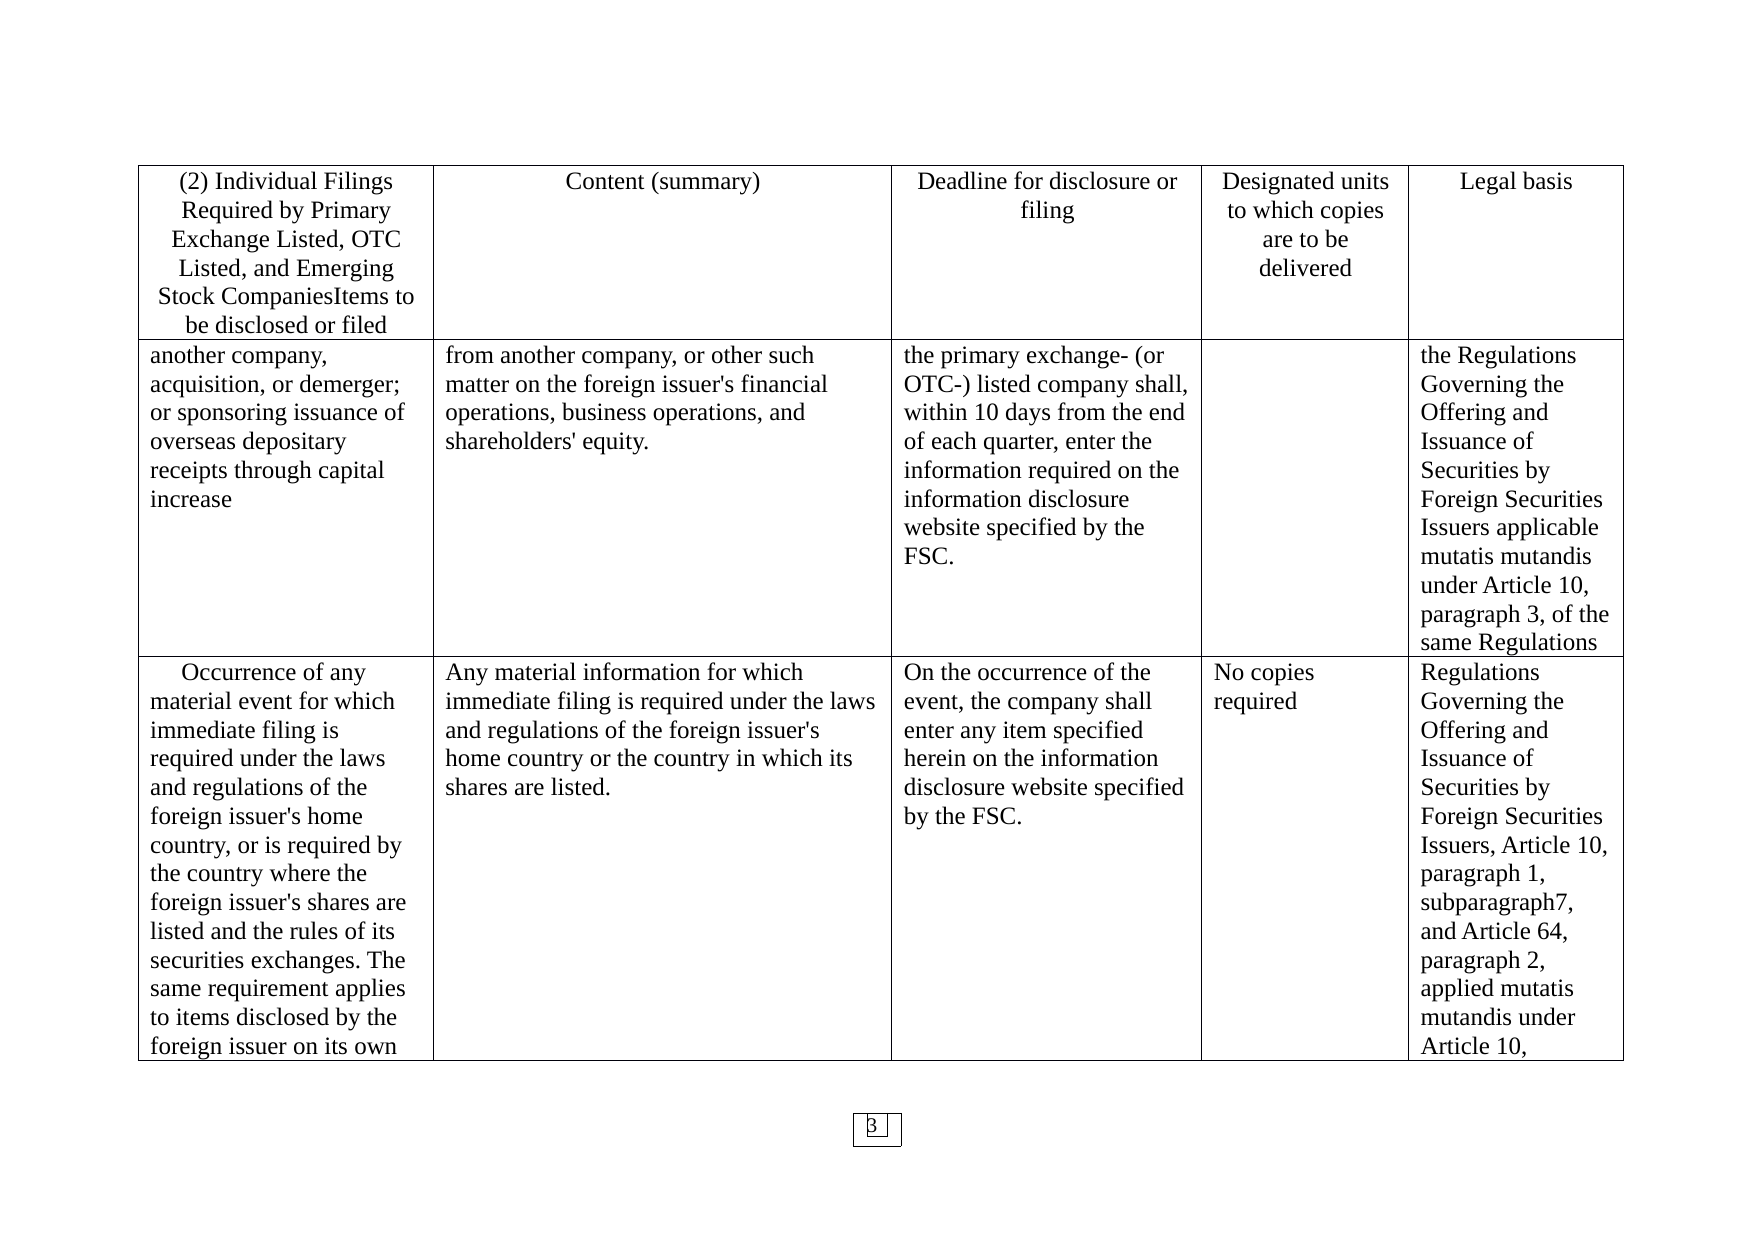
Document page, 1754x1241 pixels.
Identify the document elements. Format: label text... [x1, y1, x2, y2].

table_cell On the occurrence of the event, the company shall enter any item specified herein on the information disclosure website specified by the FSC. [892, 657, 1201, 1060]
table_cell the Regulations Governing the Offering and Issuance of Securities by Foreign Securities Issuers applicable mutatis mutandis under Article 10, paragraph 3, of the same Regulations [1409, 340, 1623, 656]
table_header (2) Individual Filings Required by Primary Exchange Listed, OTC Listed, and Emerging Stock CompaniesItems to be disclosed or filed [139, 166, 433, 339]
table_cell No copies required [1202, 657, 1408, 1060]
table_cell another company, acquisition, or demerger; or sponsoring issuance of overseas depositary receipts through capital increase [139, 340, 433, 656]
table_cell [1202, 340, 1408, 656]
table_cell from another company, or other such matter on the foreign issuer's financial operations, business operations, and shareholders' equity. [434, 340, 891, 656]
table_header Deadline for disclosure or filing [892, 166, 1201, 339]
table_cell Occurrence of any material event for which immediate filing is required under the laws and regulations of the foreign issuer's home country, or is required by the country where the foreign issuer's shares are listed and the rules of its securities exchanges. The same requirement applies to items disclosed by the foreign issuer on its own [139, 657, 433, 1060]
table_cell Any material information for which immediate filing is required under the laws and regulations of the foreign issuer's home country or the country in which its shares are listed. [434, 657, 891, 1060]
table_header Designated units to which copies are to be delivered [1202, 166, 1408, 339]
table_cell the primary exchange- (or OTC-) listed company shall, within 10 days from the end of each quarter, enter the information required on the information disclosure website specified by the FSC. [892, 340, 1201, 656]
table_cell Regulations Governing the Offering and Issuance of Securities by Foreign Securities Issuers, Article 10, paragraph 1, subparagraph7, and Article 64, paragraph 2, applied mutatis mutandis under Article 10, [1409, 657, 1623, 1060]
table_header Legal basis [1409, 166, 1623, 339]
table_header Content (summary) [434, 166, 891, 339]
